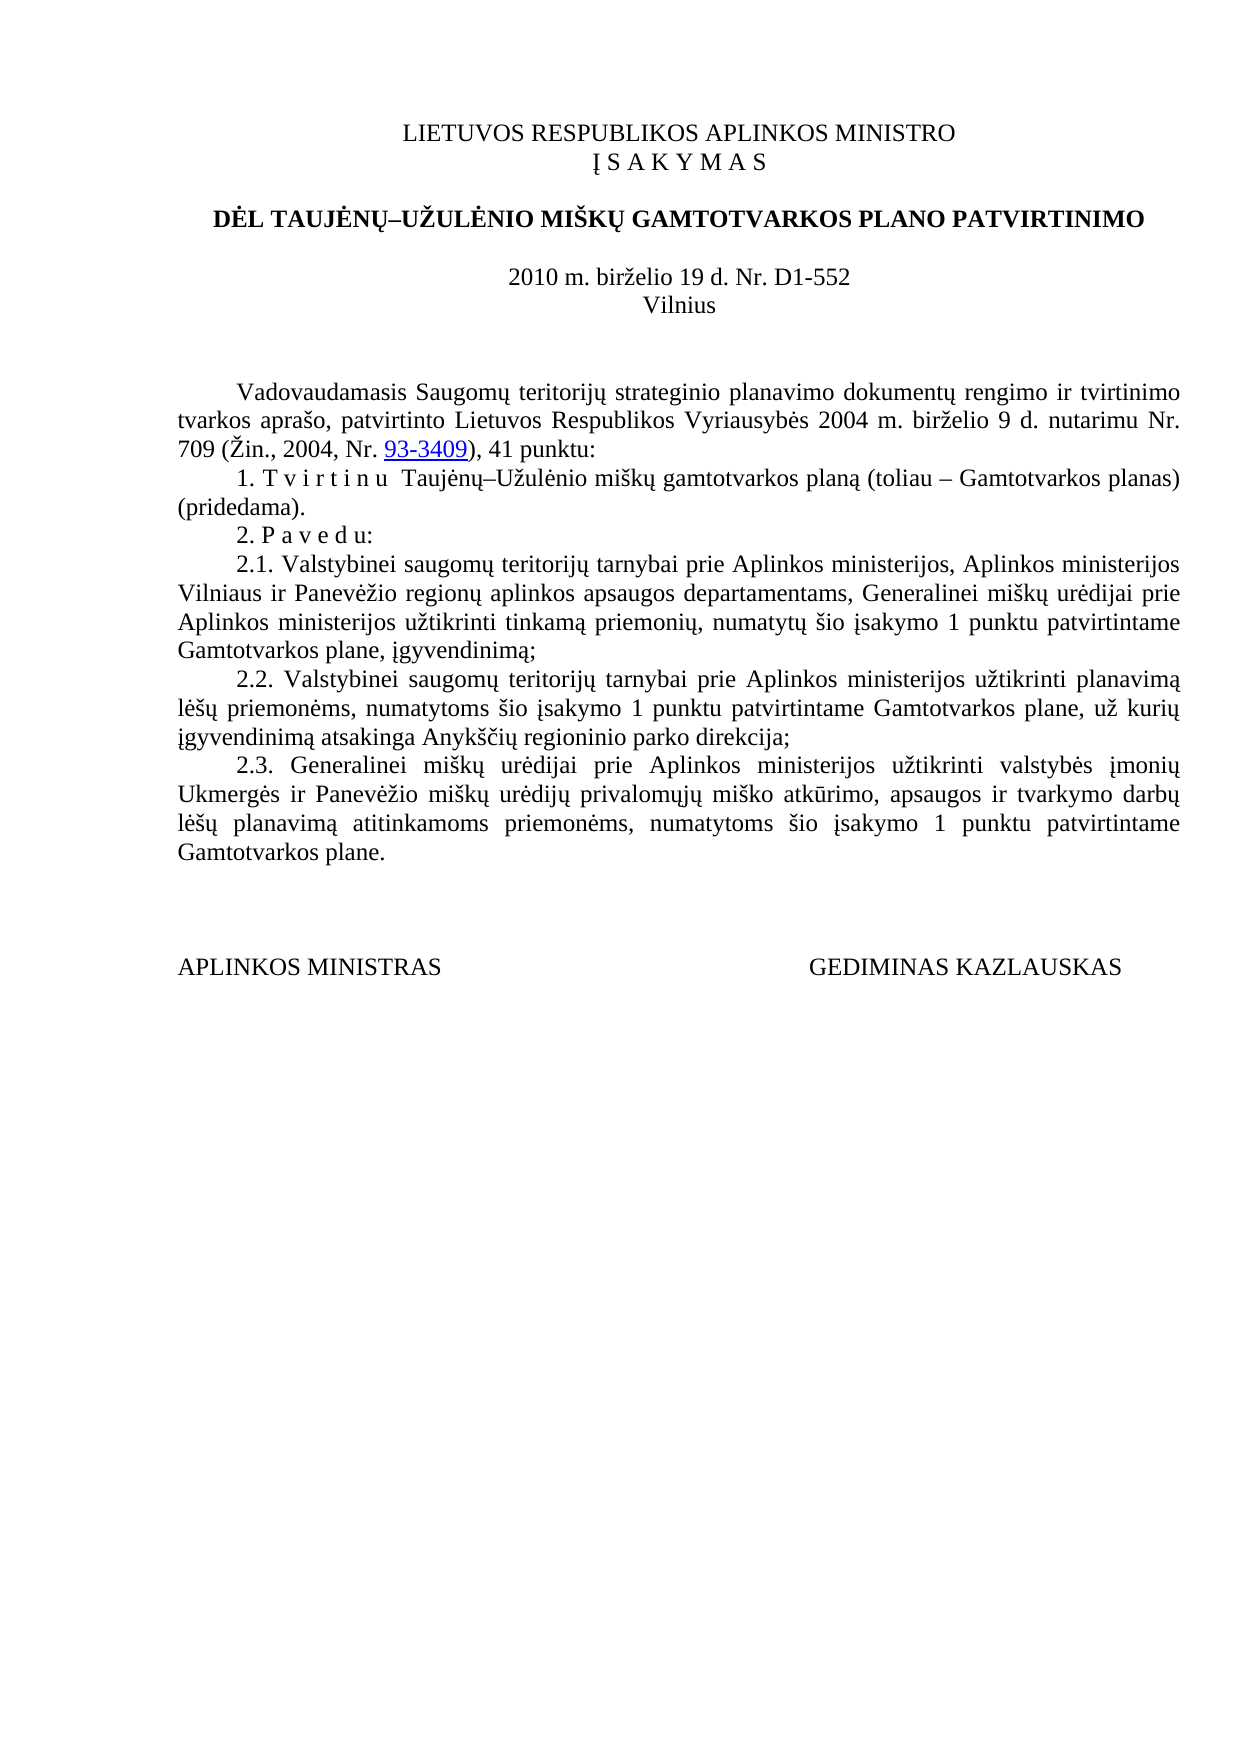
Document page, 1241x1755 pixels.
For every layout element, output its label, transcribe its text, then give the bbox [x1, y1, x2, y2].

text Vadovaudamasis Saugomų teritorijų strateginio planavimo dokumentų rengimo ir tvirtinimo tvarkos aprašo, patvirtinto Lietuvos Respublikos Vyriausybės 2004 m. birželio 9 d. nutarimu Nr. 709 (Žin., 2004, Nr. 93-3409), 41 punktu: [177, 377, 1181, 463]
text 1. Tvirtinu Taujėnų–Užulėnio miškų gamtotvarkos planą (toliau – Gamtotvarkos planas) (pridedama). [177, 463, 1181, 521]
text LIETUVOS RESPUBLIKOS APLINKOS MINISTRO [177, 118, 1181, 147]
text 2. Pavedu: [177, 521, 1181, 549]
text 2.3. Generalinei miškų urėdijai prie Aplinkos ministerijos užtikrinti valstybės įmonių Ukmergės ir Panevėžio miškų urėdijų privalomųjų miško atkūrimo, apsaugos ir tvarkymo darbų lėšų planavimą atitinkamoms priemonėms, numatytoms šio įsakymo 1 punktu patvirtintame Gamtotvarkos plane. [177, 751, 1181, 866]
text DĖL TAUJĖNŲ–UŽULĖNIO MIŠKŲ GAMTOTVARKOS PLANO PATVIRTINIMO [177, 204, 1181, 233]
text 2.2. Valstybinei saugomų teritorijų tarnybai prie Aplinkos ministerijos užtikrinti planavimą lėšų priemonėms, numatytoms šio įsakymo 1 punktu patvirtintame Gamtotvarkos plane, už kurių įgyvendinimą atsakinga Anykščių regioninio parko direkcija; [177, 664, 1181, 751]
text 2010 m. birželio 19 d. Nr. D1-552 [177, 262, 1181, 291]
text ĮSAKYMAS [177, 147, 1181, 176]
text Vilnius [177, 291, 1181, 319]
text Aplinkos ministras Gediminas Kazlauskas [177, 952, 1181, 981]
text 2.1. Valstybinei saugomų teritorijų tarnybai prie Aplinkos ministerijos, Aplinkos ministerijos Vilniaus ir Panevėžio regionų aplinkos apsaugos departamentams, Generalinei miškų urėdijai prie Aplinkos ministerijos užtikrinti tinkamą priemonių, numatytų šio įsakymo 1 punktu patvirtintame Gamtotvarkos plane, įgyvendinimą; [177, 549, 1181, 664]
